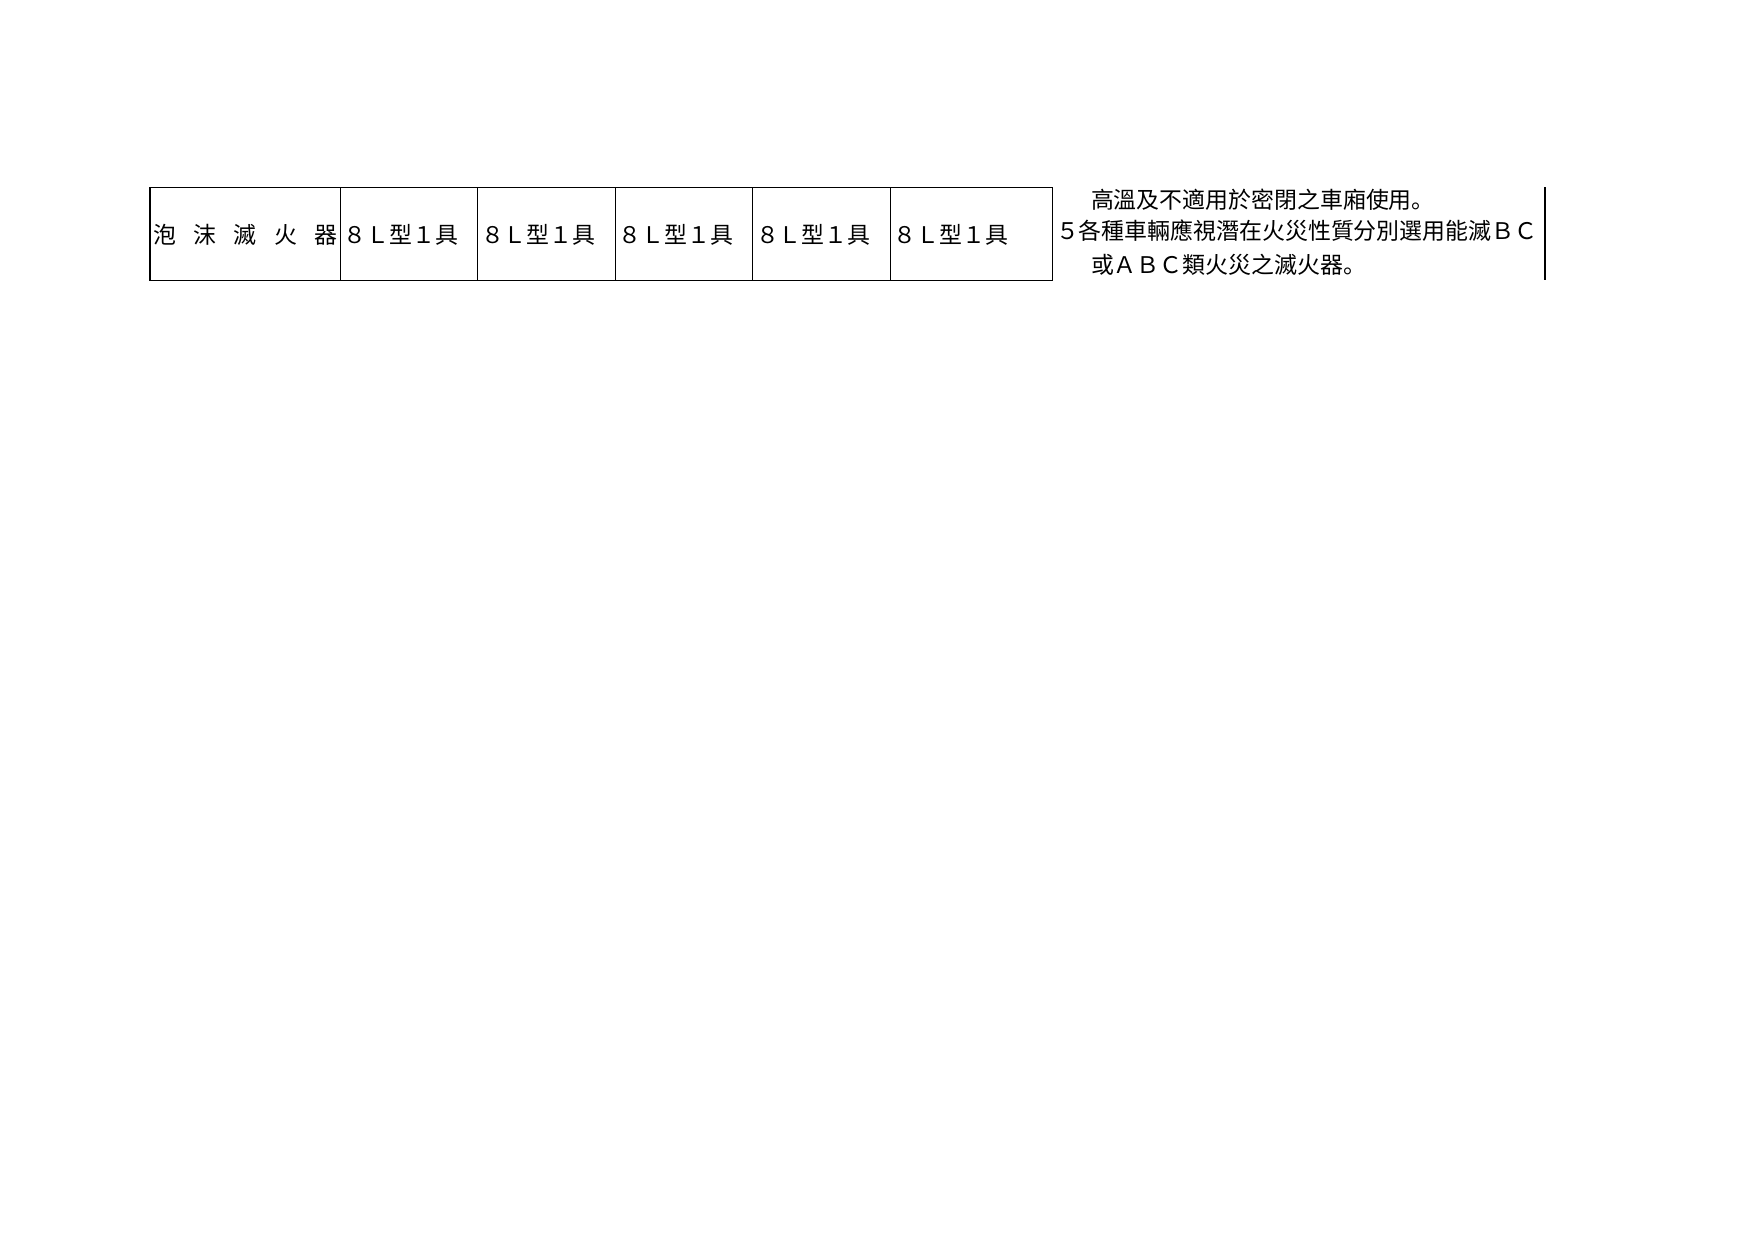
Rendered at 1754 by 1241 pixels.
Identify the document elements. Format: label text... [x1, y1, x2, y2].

table_cell ８Ｌ型１具 [616, 188, 752, 280]
table_cell ８Ｌ型１具 [891, 188, 1052, 280]
table_cell ８Ｌ型１具 [753, 188, 890, 280]
table_cell 泡沫滅火器 [151, 188, 340, 280]
table_cell ８Ｌ型１具 [341, 188, 477, 280]
table_cell ８Ｌ型１具 [478, 188, 615, 280]
